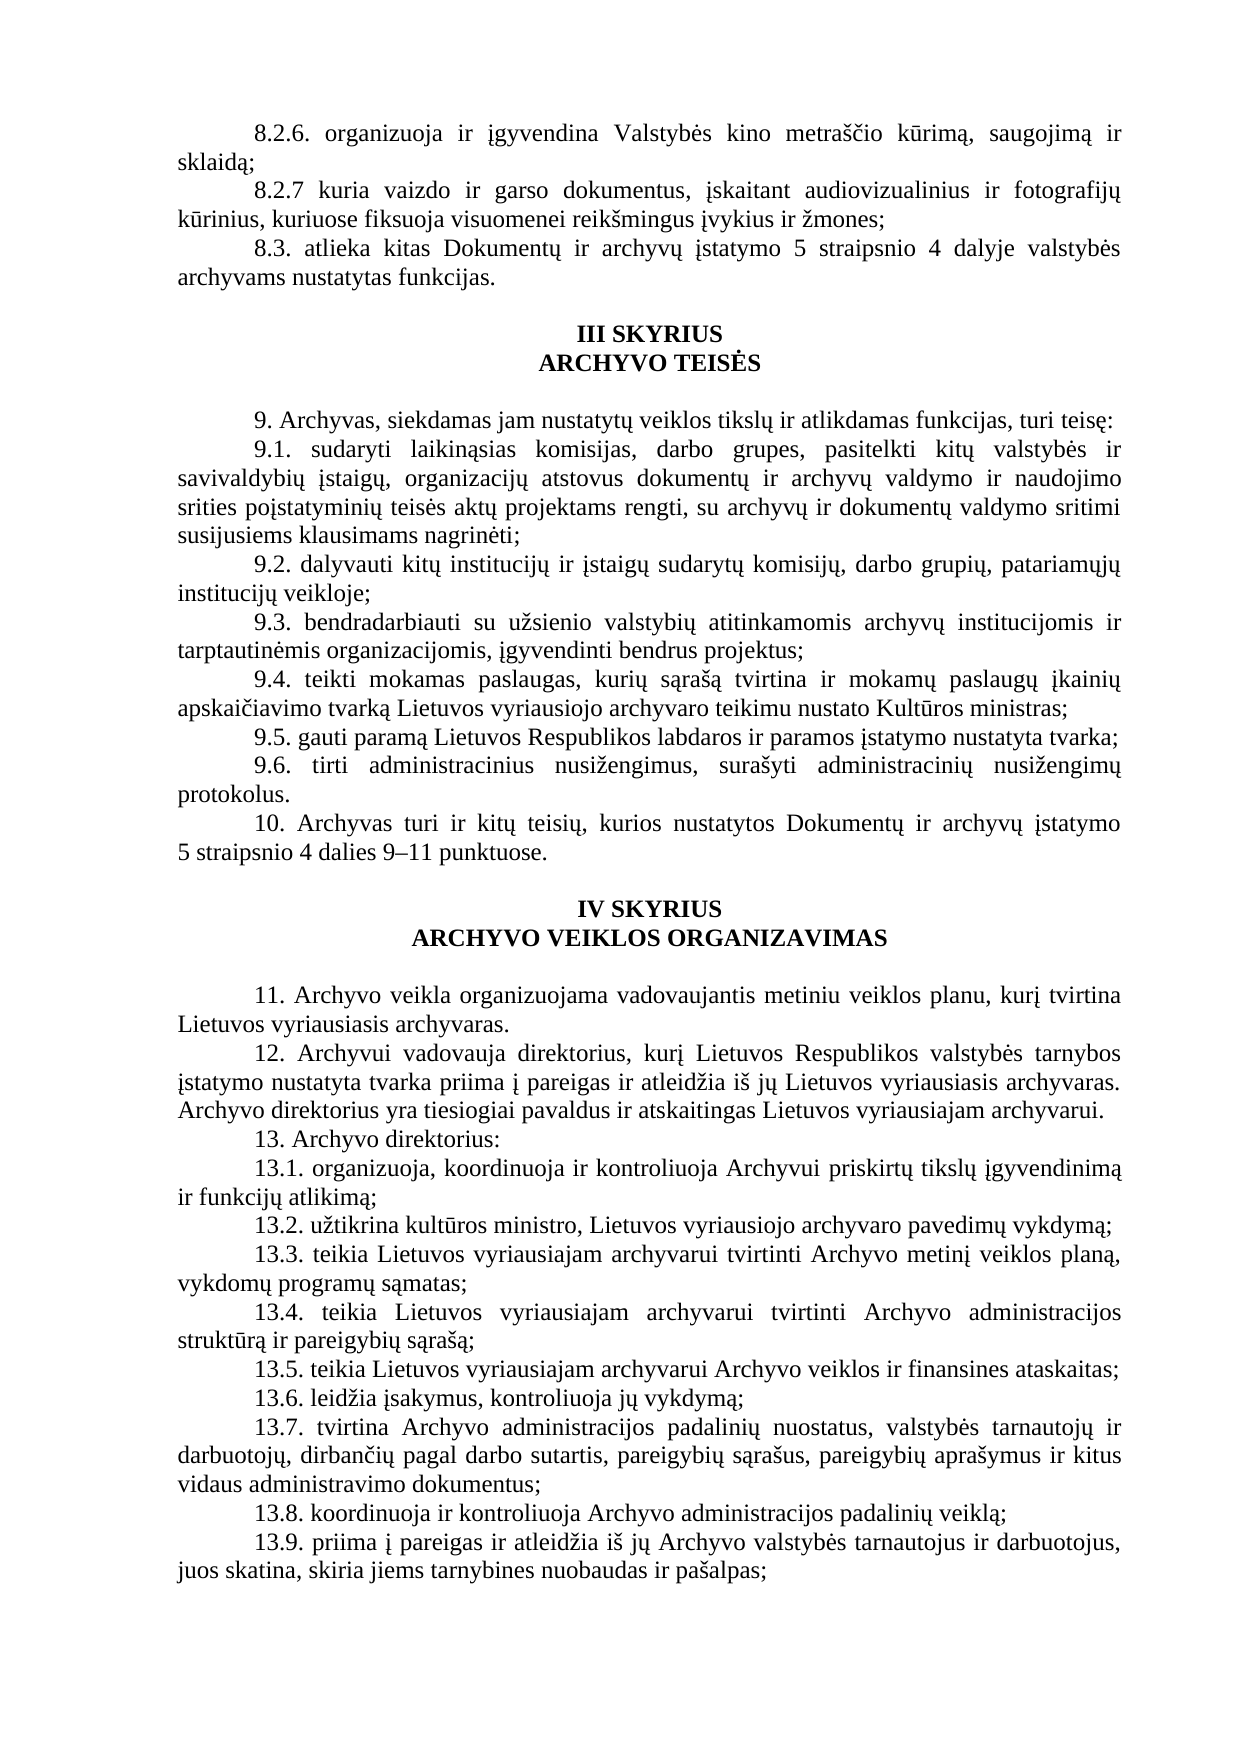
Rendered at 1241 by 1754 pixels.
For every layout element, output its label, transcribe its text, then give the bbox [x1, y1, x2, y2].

text 13.7. tvirtina Archyvo administracijos padalinių nuostatus, valstybės tarnautojų ir darbuotojų, dirbančių pagal darbo sutartis, pareigybių sąrašus, pareigybių aprašymus ir kitus vidaus administravimo dokumentus; [177, 1412, 1122, 1498]
text 12. Archyvui vadovauja direktorius, kurį Lietuvos Respublikos valstybės tarnybos įstatymo nustatyta tvarka priima į pareigas ir atleidžia iš jų Lietuvos vyriausiasis archyvaras. Archyvo direktorius yra tiesiogiai pavaldus ir atskaitingas Lietuvos vyriausiajam archyvarui. [177, 1038, 1122, 1124]
text 13.6. leidžia įsakymus, kontroliuoja jų vykdymą; [177, 1383, 1122, 1412]
text III SKYRIUS [177, 319, 1122, 348]
text IV SKYRIUS [177, 894, 1122, 923]
text 9. Archyvas, siekdamas jam nustatytų veiklos tikslų ir atlikdamas funkcijas, turi teisę: [177, 406, 1122, 434]
text 9.4. teikti mokamas paslaugas, kurių sąrašą tvirtina ir mokamų paslaugų įkainių apskaičiavimo tvarką Lietuvos vyriausiojo archyvaro teikimu nustato Kultūros ministras; [177, 664, 1122, 722]
text ARCHYVO VEIKLOS ORGANIZAVIMAS [177, 923, 1122, 952]
text 9.6. tirti administracinius nusižengimus, surašyti administracinių nusižengimų protokolus. [177, 751, 1122, 808]
text 11. Archyvo veikla organizuojama vadovaujantis metiniu veiklos planu, kurį tvirtina Lietuvos vyriausiasis archyvaras. [177, 981, 1122, 1038]
text 13.4. teikia Lietuvos vyriausiajam archyvarui tvirtinti Archyvo administracijos struktūrą ir pareigybių sąrašą; [177, 1297, 1122, 1354]
text 13.5. teikia Lietuvos vyriausiajam archyvarui Archyvo veiklos ir finansines ataskaitas; [177, 1354, 1122, 1383]
text 13.3. teikia Lietuvos vyriausiajam archyvarui tvirtinti Archyvo metinį veiklos planą, vykdomų programų sąmatas; [177, 1239, 1122, 1297]
text 8.3. atlieka kitas Dokumentų ir archyvų įstatymo 5 straipsnio 4 dalyje valstybės archyvams nustatytas funkcijas. [177, 233, 1122, 291]
text 8.2.7 kuria vaizdo ir garso dokumentus, įskaitant audiovizualinius ir fotografijų kūrinius, kuriuose fiksuoja visuomenei reikšmingus įvykius ir žmones; [177, 176, 1122, 233]
text 9.5. gauti paramą Lietuvos Respublikos labdaros ir paramos įstatymo nustatyta tvarka; [177, 722, 1122, 751]
text 13. Archyvo direktorius: [177, 1124, 1122, 1153]
text 13.2. užtikrina kultūros ministro, Lietuvos vyriausiojo archyvaro pavedimų vykdymą; [177, 1211, 1122, 1239]
text 9.3. bendradarbiauti su užsienio valstybių atitinkamomis archyvų institucijomis ir tarptautinėmis organizacijomis, įgyvendinti bendrus projektus; [177, 607, 1122, 664]
text 10. Archyvas turi ir kitų teisių, kurios nustatytos Dokumentų ir archyvų įstatymo 5 straipsnio 4 dalies 9–11 punktuose. [177, 808, 1122, 866]
text 13.1. organizuoja, koordinuoja ir kontroliuoja Archyvui priskirtų tikslų įgyvendinimą ir funkcijų atlikimą; [177, 1153, 1122, 1211]
text 9.2. dalyvauti kitų institucijų ir įstaigų sudarytų komisijų, darbo grupių, patariamųjų institucijų veikloje; [177, 549, 1122, 607]
text 13.8. koordinuoja ir kontroliuoja Archyvo administracijos padalinių veiklą; [177, 1498, 1122, 1527]
text 9.1. sudaryti laikinąsias komisijas, darbo grupes, pasitelkti kitų valstybės ir savivaldybių įstaigų, organizacijų atstovus dokumentų ir archyvų valdymo ir naudojimo srities poįstatyminių teisės aktų projektams rengti, su archyvų ir dokumentų valdymo sritimi susijusiems klausimams nagrinėti; [177, 434, 1122, 549]
text 13.9. priima į pareigas ir atleidžia iš jų Archyvo valstybės tarnautojus ir darbuotojus, juos skatina, skiria jiems tarnybines nuobaudas ir pašalpas; [177, 1527, 1122, 1584]
text ARCHYVO TEISĖS [177, 348, 1122, 377]
text 8.2.6. organizuoja ir įgyvendina Valstybės kino metraščio kūrimą, saugojimą ir sklaidą; [177, 118, 1122, 176]
